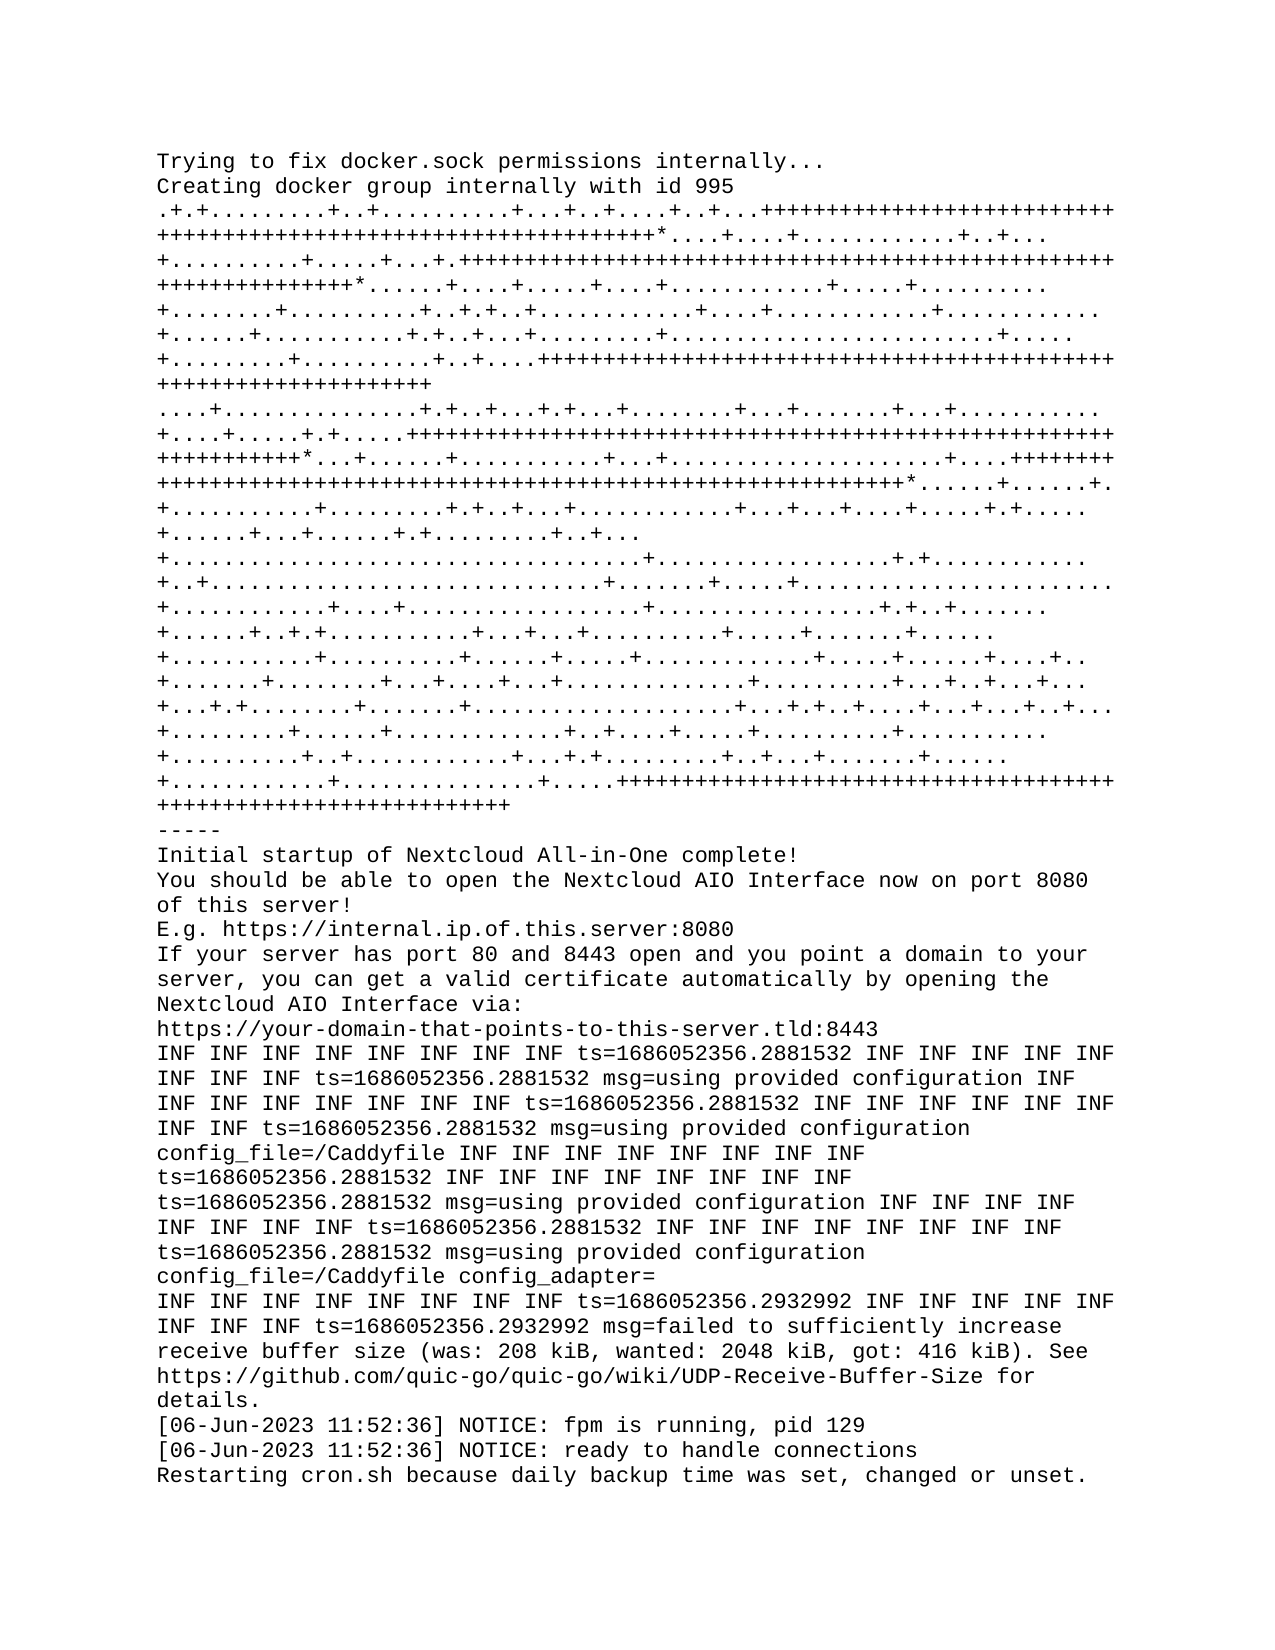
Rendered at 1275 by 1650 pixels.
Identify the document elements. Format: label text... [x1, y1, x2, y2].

text Initial startup of Nextcloud All-in-One complete! [156, 844, 1118, 869]
text [06-Jun-2023 11:52:36] NOTICE: ready to handle connections [156, 1439, 1118, 1464]
text Trying to fix docker.sock permissions internally... [156, 150, 1118, 175]
text INF INF INF INF INF INF INF INF ts=1686052356.2932992 INF INF INF INF INF INF INF INF ts=1686052356.2932992 msg=failed to sufficiently increase receive buffer size (was: 208 kiB, wanted: 2048 kiB, got: 416 kiB). See https://github.com/quic-go/quic-go/wiki/UDP-Receive-Buffer-Size for details. [156, 1290, 1118, 1414]
text [06-Jun-2023 11:52:36] NOTICE: fpm is running, pid 129 [156, 1414, 1118, 1439]
text E.g. https://internal.ip.of.this.server:8080 [156, 918, 1118, 943]
text .+.+.........+..+..........+...+..+....+..+...+++++++++++++++++++++++++++++++++++++++++++++++++++++++++++++++++*....+....+............+..+...+..........+.....+...+.+++++++++++++++++++++++++++++++++++++++++++++++++++++++++++++++++*......+....+.....+....+............+.....+..........+........+..........+..+.+..+............+....+............+............+......+...........+.+..+...+.........+.........................+.....+.........+..........+..+....+++++++++++++++++++++++++++++++++++++++++++++++++++++++++++++++++ [156, 199, 1118, 398]
text You should be able to open the Nextcloud AIO Interface now on port 8080 of this server! [156, 869, 1118, 918]
text ----- [156, 819, 1118, 844]
text ....+...............+.+..+...+.+...+........+...+.......+...+...........+....+.....+.+.....+++++++++++++++++++++++++++++++++++++++++++++++++++++++++++++++++*...+......+...........+...+.....................+....+++++++++++++++++++++++++++++++++++++++++++++++++++++++++++++++++*......+......+.+...........+.........+.+..+...+............+...+...+....+.....+.+.....+......+...+......+.+.........+..+...+....................................+..................+.+............+..+..............................+.......+.....+........................+............+....+..................+.................+.+..+.......+......+..+.+...........+...+...+..........+.....+.......+......+...........+..........+......+.....+.............+.....+......+....+..+.......+........+...+....+...+..............+..........+...+..+...+...+...+.+........+.......+....................+...+.+..+....+...+...+..+...+.........+......+.............+..+....+.....+..........+...........+..........+..+............+...+.+.........+..+...+.......+......+............+...............+.....+++++++++++++++++++++++++++++++++++++++++++++++++++++++++++++++++ [156, 398, 1118, 819]
text Restarting cron.sh because daily backup time was set, changed or unset. [156, 1464, 1118, 1489]
text Creating docker group internally with id 995 [156, 175, 1118, 199]
text INF INF INF INF INF INF INF INF ts=1686052356.2881532 INF INF INF INF INF INF INF INF ts=1686052356.2881532 msg=using provided configuration INF INF INF INF INF INF INF INF ts=1686052356.2881532 INF INF INF INF INF INF INF INF ts=1686052356.2881532 msg=using provided configuration config_file=/Caddyfile INF INF INF INF INF INF INF INF ts=1686052356.2881532 INF INF INF INF INF INF INF INF ts=1686052356.2881532 msg=using provided configuration INF INF INF INF INF INF INF INF ts=1686052356.2881532 INF INF INF INF INF INF INF INF ts=1686052356.2881532 msg=using provided configuration config_file=/Caddyfile config_adapter= [156, 1042, 1118, 1290]
text If your server has port 80 and 8443 open and you point a domain to your server, you can get a valid certificate automatically by opening the Nextcloud AIO Interface via: [156, 943, 1118, 1018]
text https://your-domain-that-points-to-this-server.tld:8443 [156, 1018, 1118, 1042]
